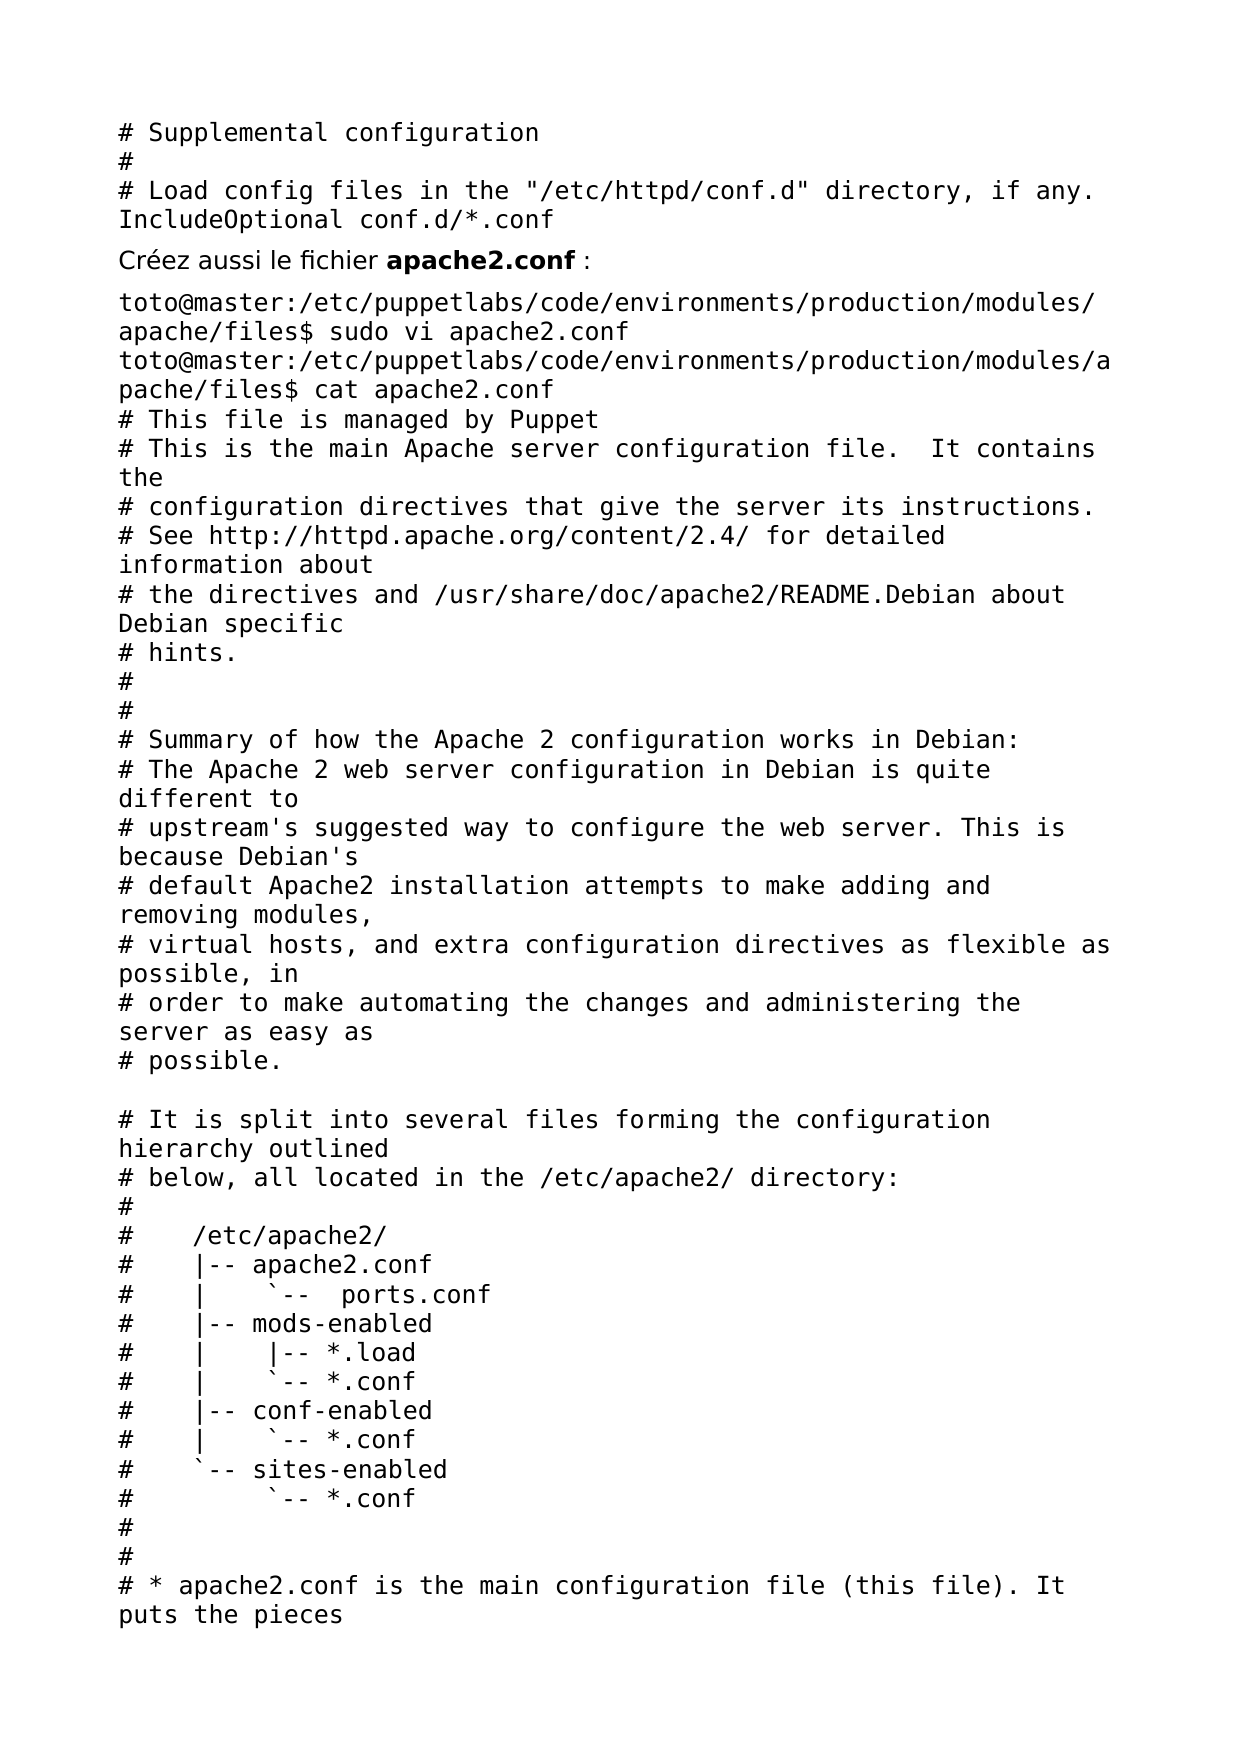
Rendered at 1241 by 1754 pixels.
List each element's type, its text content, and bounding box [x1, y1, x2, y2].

text Créez aussi le fichier apache2.conf : [118, 247, 1122, 276]
text # Supplemental configuration # # Load config files in the "/etc/httpd/conf.d" directory, if any. IncludeOptional conf.d/*.conf [118, 118, 1122, 235]
text toto@master:/etc/puppetlabs/code/environments/production/modules/apache/files$ sudo vi apache2.conf toto@master:/etc/puppetlabs/code/environments/production/modules/apache/files$ cat apache2.conf # This file is managed by Puppet # This is the main Apache server configuration file. It contains the # configuration directives that give the server its instructions. # See http://httpd.apache.org/content/2.4/ for detailed information about # the directives and /usr/share/doc/apache2/README.Debian about Debian specific # hints. # # # Summary of how the Apache 2 configuration works in Debian: # The Apache 2 web server configuration in Debian is quite different to # upstream's suggested way to configure the web server. This is because Debian's # default Apache2 installation attempts to make adding and removing modules, # virtual hosts, and extra configuration directives as flexible as possible, in # order to make automating the changes and administering the server as easy as # possible. # It is split into several files forming the configuration hierarchy outlined # below, all located in the /etc/apache2/ directory: # # /etc/apache2/ # |-- apache2.conf # | `-- ports.conf # |-- mods-enabled # | |-- *.load # | `-- *.conf # |-- conf-enabled # | `-- *.conf # `-- sites-enabled # `-- *.conf # # # * apache2.conf is the main configuration file (this file). It puts the pieces [118, 288, 1122, 1630]
